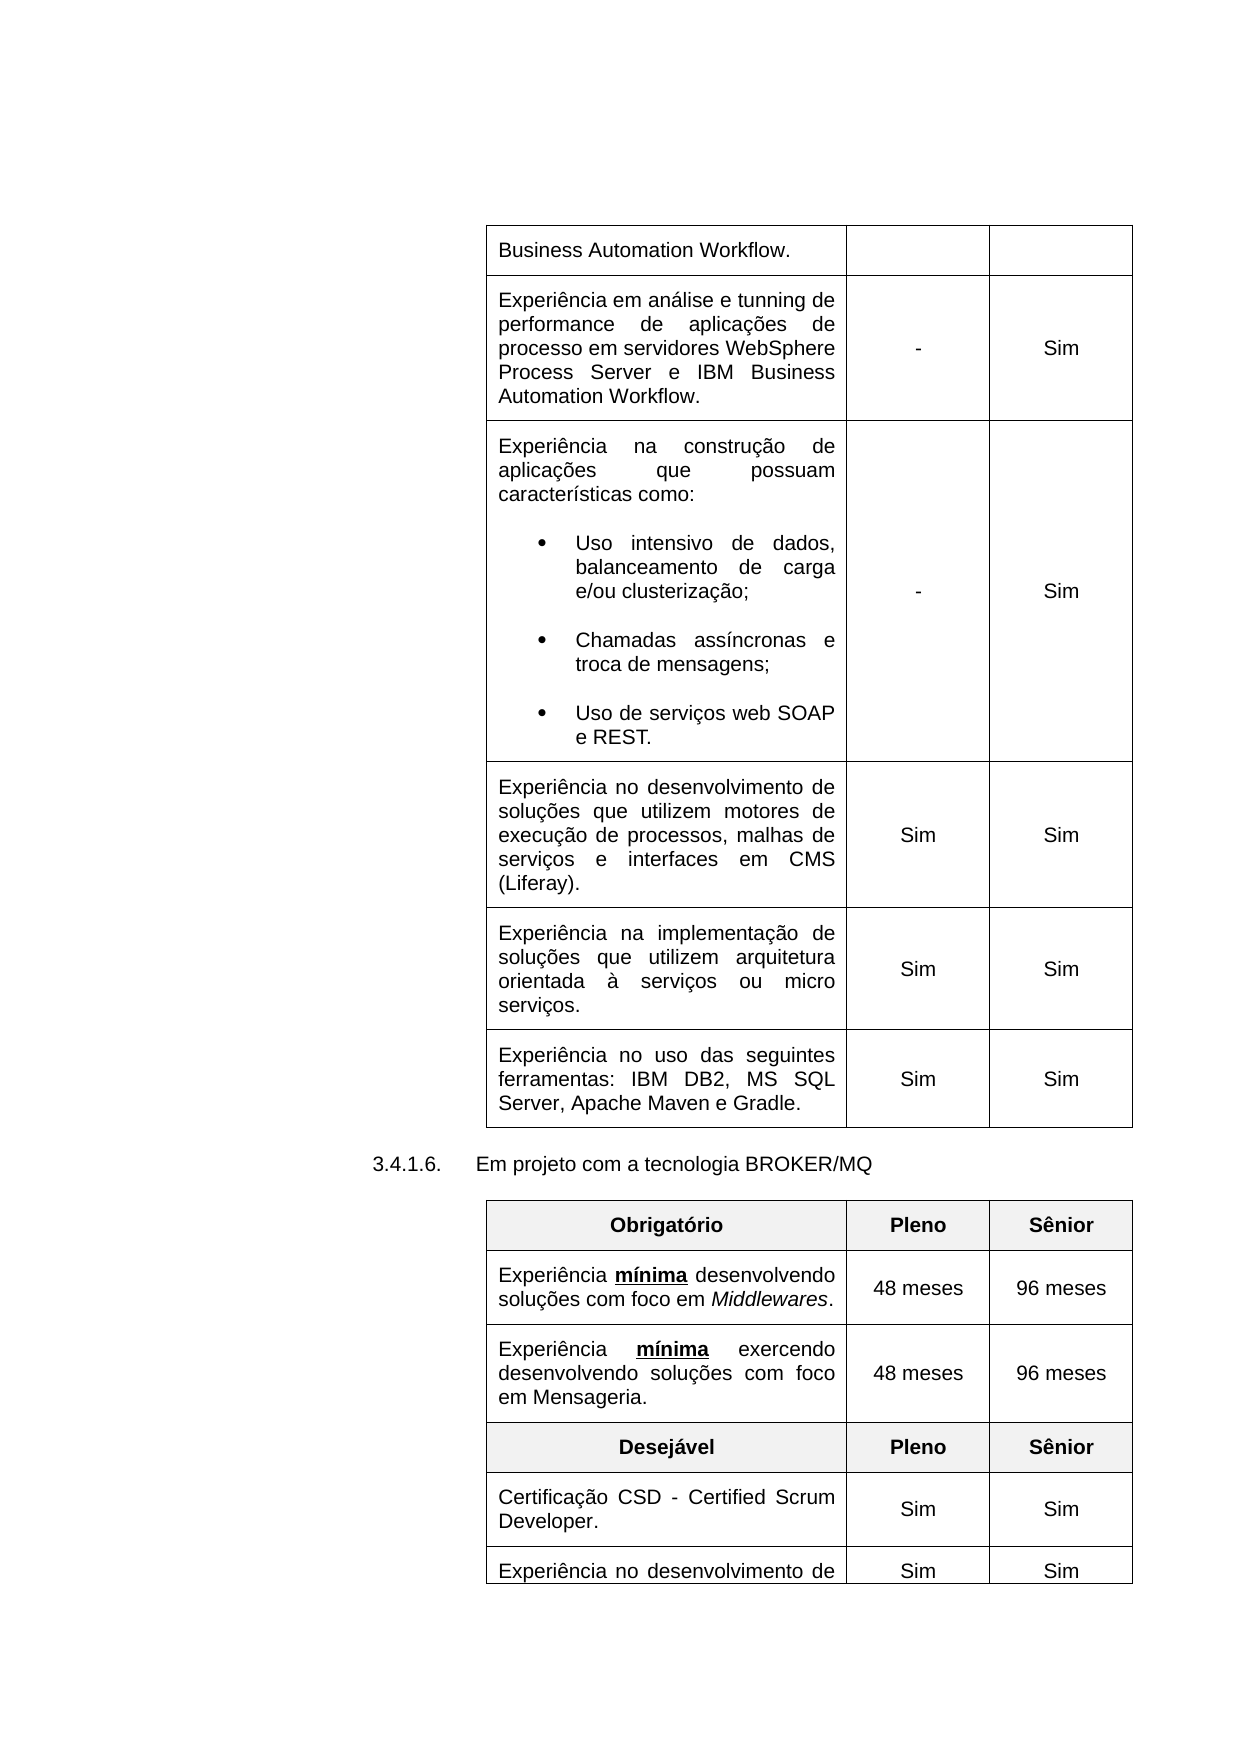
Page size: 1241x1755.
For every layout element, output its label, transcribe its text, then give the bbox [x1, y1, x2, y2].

table_cell Experiência na implementação de soluções que utilizem arquitetura orientada à serviços ou micro serviços. [487, 908, 846, 1029]
table_cell Certificação CSD - Certified Scrum Developer. [487, 1473, 846, 1546]
table_cell Sim [990, 276, 1132, 420]
table_cell Sim [990, 1030, 1132, 1127]
table_header Obrigatório [487, 1201, 846, 1250]
table_cell Sim [847, 1547, 989, 1583]
table_cell Business Automation Workflow. [487, 226, 846, 274]
table_cell Sim [847, 908, 989, 1029]
table_cell - [847, 276, 989, 420]
table_cell Sim [847, 762, 989, 907]
table_cell Pleno [847, 1423, 989, 1472]
table_cell 96 meses [990, 1251, 1132, 1324]
table_cell Desejável [487, 1423, 846, 1472]
table_cell Sim [990, 421, 1132, 761]
table_cell Sim [847, 1473, 989, 1546]
table_cell Experiência mínima desenvolvendo soluções com foco em Middlewares. [487, 1251, 846, 1324]
table_cell Sim [990, 1547, 1132, 1583]
table_cell Sim [847, 1030, 989, 1127]
table_cell Sim [990, 1473, 1132, 1546]
table_cell 48 meses [847, 1251, 989, 1324]
list Em projeto com a tecnologia BROKER/MQ [372, 1152, 1134, 1176]
table_cell [990, 226, 1132, 274]
table_cell - [847, 421, 989, 761]
table_cell Sim [990, 908, 1132, 1029]
table_cell Experiência no uso das seguintes ferramentas: IBM DB2, MS SQL Server, Apache Maven e Gradle. [487, 1030, 846, 1127]
table_cell Experiência na construção de aplicações que possuam características como: Uso intensivo de dados, balanceamento de carga e/ou clusterização; Chamadas assíncronas e troca de mensagens; Uso de serviços web SOAP e REST. [487, 421, 846, 761]
table_header Sênior [990, 1201, 1132, 1250]
table_cell 96 meses [990, 1325, 1132, 1422]
table_cell Sim [990, 762, 1132, 907]
table_header Pleno [847, 1201, 989, 1250]
table_cell [847, 226, 989, 274]
table_cell Sênior [990, 1423, 1132, 1472]
table_cell Experiência no desenvolvimento de [487, 1547, 846, 1583]
table_cell Experiência no desenvolvimento de soluções que utilizem motores de execução de processos, malhas de serviços e interfaces em CMS (Liferay). [487, 762, 846, 907]
table_cell Experiência mínima exercendo desenvolvendo soluções com foco em Mensageria. [487, 1325, 846, 1422]
table_cell Experiência em análise e tunning de performance de aplicações de processo em servidores WebSphere Process Server e IBM Business Automation Workflow. [487, 276, 846, 420]
table_cell 48 meses [847, 1325, 989, 1422]
